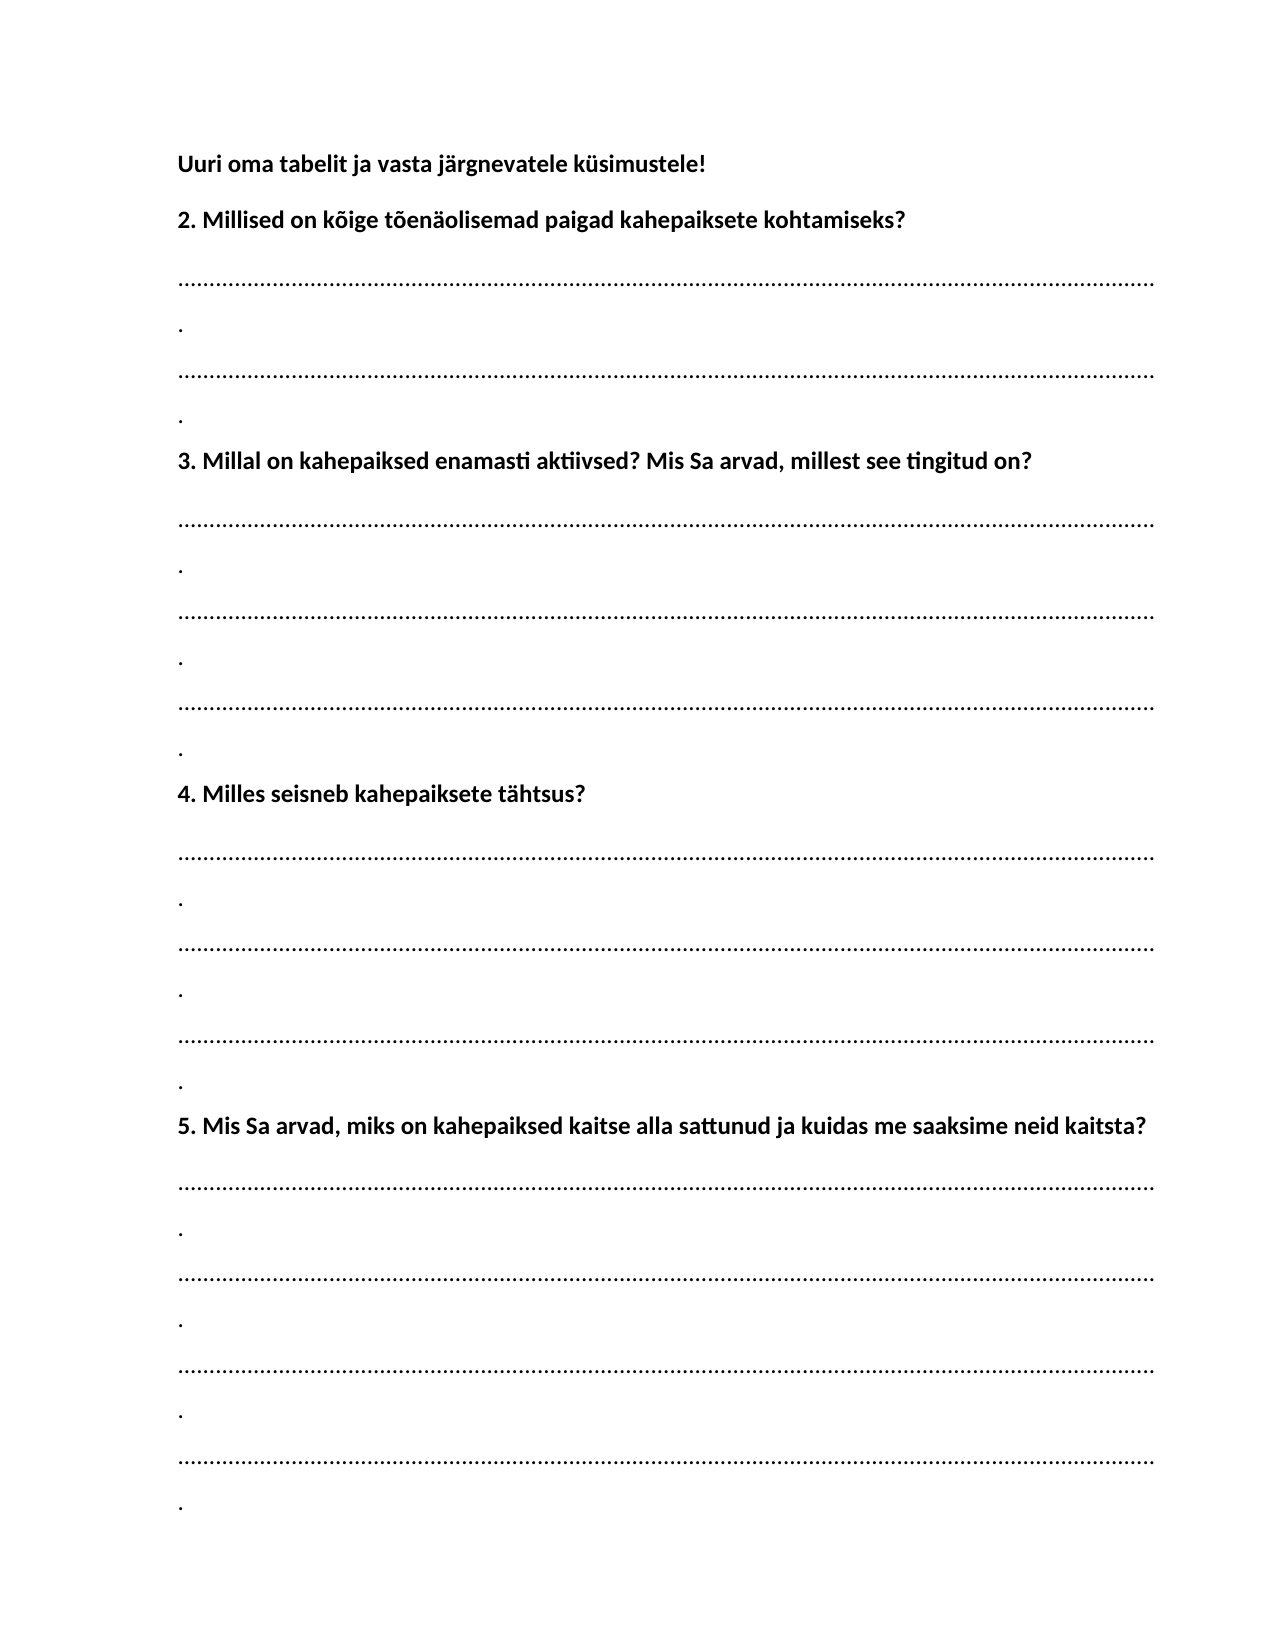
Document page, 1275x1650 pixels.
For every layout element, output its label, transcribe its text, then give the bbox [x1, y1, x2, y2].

text ............................................................................................................................................................ [177, 836, 1157, 912]
text ............................................................................................................................................................ [177, 686, 1157, 763]
text 4. Milles seisneb kahepaiksete tähtsus? [177, 778, 1157, 808]
text ............................................................................................................................................................ [177, 928, 1157, 1004]
text ............................................................................................................................................................ [177, 595, 1157, 671]
text ............................................................................................................................................................ [177, 1166, 1157, 1242]
text ............................................................................................................................................................ [177, 1440, 1157, 1517]
text ............................................................................................................................................................ [177, 503, 1157, 580]
text ............................................................................................................................................................ [177, 354, 1157, 430]
text 5. Mis Sa arvad, miks on kahepaiksed kaitse alla sattunud ja kuidas me saaksime neid kaitsta? [177, 1111, 1157, 1141]
text ............................................................................................................................................................ [177, 1349, 1157, 1425]
text ............................................................................................................................................................ [177, 1019, 1157, 1095]
text ............................................................................................................................................................ [177, 262, 1157, 339]
text 2. Millised on kõige tõenäolisemad paigad kahepaiksete kohtamiseks? [177, 204, 1157, 235]
text ............................................................................................................................................................ [177, 1257, 1157, 1334]
text Uuri oma tabelit ja vasta järgnevatele küsimustele! [177, 149, 1157, 179]
text 3. Millal on kahepaiksed enamasti aktiivsed? Mis Sa arvad, millest see tingitud on? [177, 445, 1157, 476]
